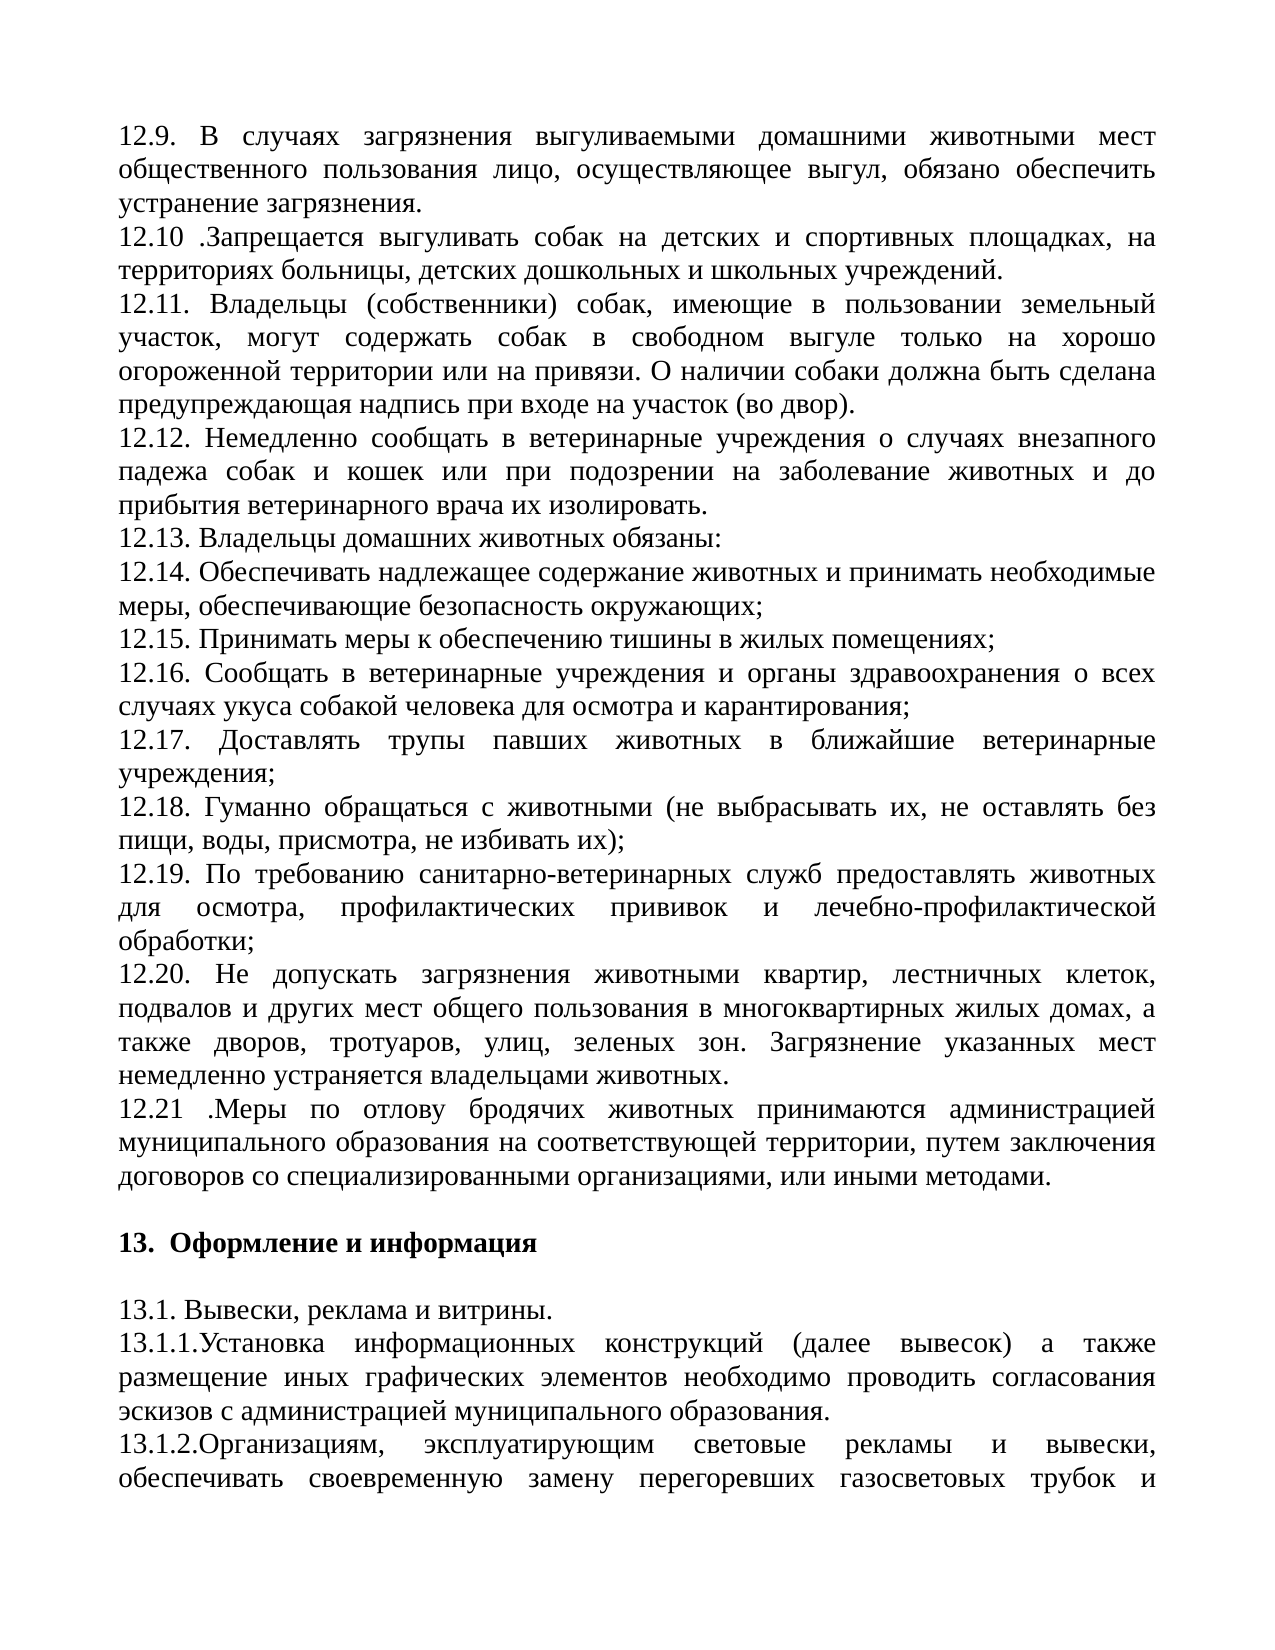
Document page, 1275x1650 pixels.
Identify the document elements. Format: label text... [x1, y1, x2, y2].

text 13. Оформление и информация [118, 1225, 1157, 1258]
text 12.19. По требованию санитарно-ветеринарных служб предоставлять животных для осмотра, профилактических прививок и лечебно-профилактической обработки; [118, 856, 1157, 957]
text 12.9. В случаях загрязнения выгуливаемыми домашними животными мест общественного пользования лицо, осуществляющее выгул, обязано обеспечить устранение загрязнения. [118, 118, 1157, 219]
text 12.16. Сообщать в ветеринарные учреждения и органы здравоохранения о всех случаях укуса собакой человека для осмотра и карантирования; [118, 655, 1157, 722]
text 13.1.1.Установка информационных конструкций (далее вывесок) а также размещение иных графических элементов необходимо проводить согласования эскизов с администрацией муниципального образования. [118, 1326, 1157, 1426]
text 12.12. Немедленно сообщать в ветеринарные учреждения о случаях внезапного падежа собак и кошек или при подозрении на заболевание животных и до прибытия ветеринарного врача их изолировать. [118, 420, 1157, 521]
text 12.10 .Запрещается выгуливать собак на детских и спортивных площадках, на территориях больницы, детских дошкольных и школьных учреждений. [118, 219, 1157, 286]
text 12.13. Владельцы домашних животных обязаны: [118, 521, 1157, 554]
text 12.18. Гуманно обращаться с животными (не выбрасывать их, не оставлять без пищи, воды, присмотра, не избивать их); [118, 789, 1157, 856]
text 13.1. Вывески, реклама и витрины. [118, 1292, 1157, 1326]
text 12.21 .Меры по отлову бродячих животных принимаются администрацией муниципального образования на соответствующей территории, путем заключения договоров со специализированными организациями, или иными методами. [118, 1091, 1157, 1191]
text 12.20. Не допускать загрязнения животными квартир, лестничных клеток, подвалов и других мест общего пользования в многоквартирных жилых домах, а также дворов, тротуаров, улиц, зеленых зон. Загрязнение указанных мест немедленно устраняется владельцами животных. [118, 957, 1157, 1091]
text 12.14. Обеспечивать надлежащее содержание животных и принимать необходимые меры, обеспечивающие безопасность окружающих; [118, 554, 1157, 621]
text 13.1.2.Организациям, эксплуатирующим световые рекламы и вывески, обеспечивать своевременную замену перегоревших газосветовых трубок и [118, 1426, 1157, 1493]
text 12.15. Принимать меры к обеспечению тишины в жилых помещениях; [118, 621, 1157, 655]
text 12.17. Доставлять трупы павших животных в ближайшие ветеринарные учреждения; [118, 722, 1157, 789]
text 12.11. Владельцы (собственники) собак, имеющие в пользовании земельный участок, могут содержать собак в свободном выгуле только на хорошо огороженной территории или на привязи. О наличии собаки должна быть сделана предупреждающая надпись при входе на участок (во двор). [118, 286, 1157, 420]
